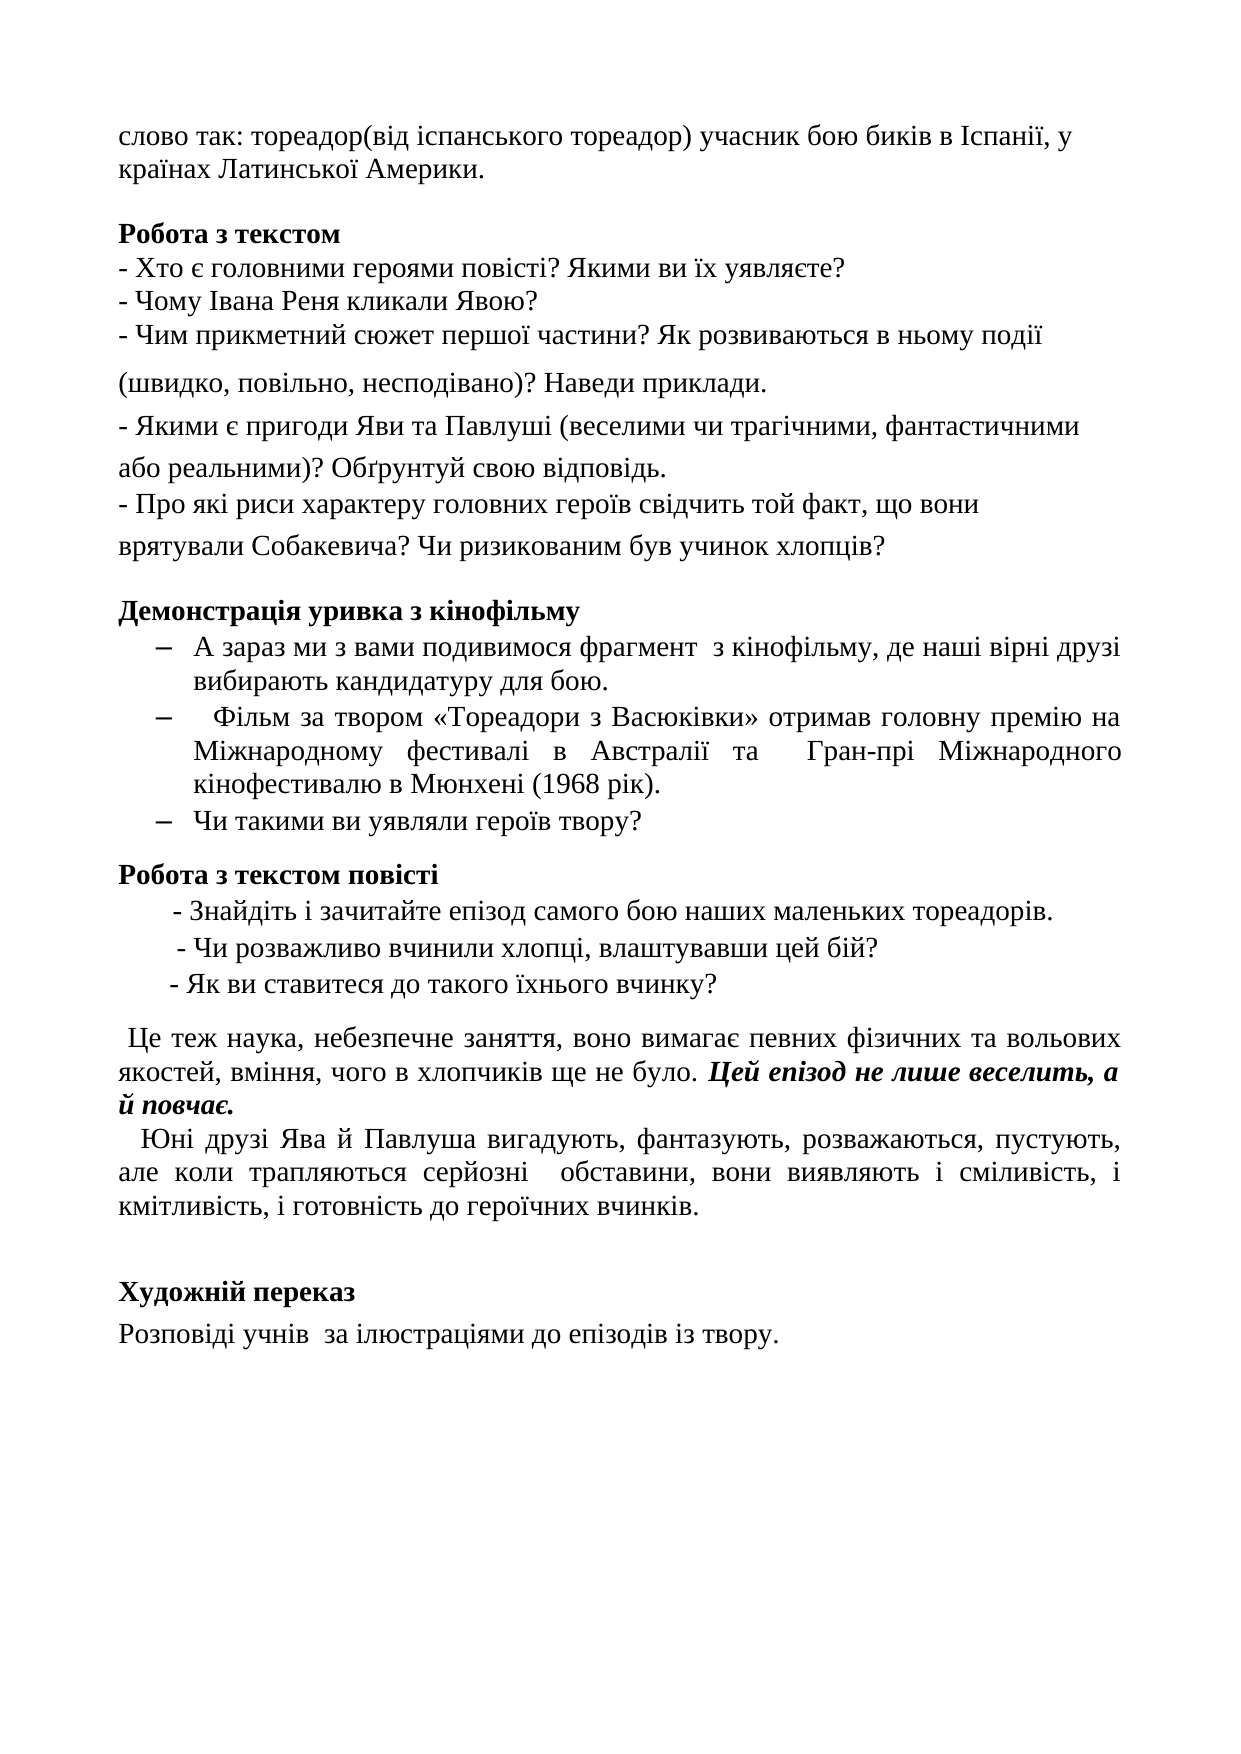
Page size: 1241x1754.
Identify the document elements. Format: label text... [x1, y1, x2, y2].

text Робота з текстом повісті [118, 857, 1122, 891]
text - Про які риси характеру головних героїв свідчить той факт, що вони [118, 486, 1122, 520]
list А зараз ми з вами подивимося фрагмент з кінофільму, де наші вірні друзі вибирають кандидатуру для бою. [156, 629, 1122, 697]
text Художній переказ [118, 1274, 1122, 1307]
list Чи такими ви уявляли героїв твору? [156, 803, 1122, 836]
text або реальними)? Обґрунтуй свою відповідь. [118, 450, 1122, 483]
text слово так: тореадор(від іспанського тореадор) учасник бою биків в Іспанії, у країнах Латинської Америки. Робота з текстом - Хто є головними героями повісті? Якими ви їх уявляєте? [118, 118, 1122, 283]
text - Чому Івана Реня кликали Явою? - Чим прикметний сюжет першої частини? Як розвиваються в ньому події [118, 283, 1122, 351]
text врятували Собакевича? Чи ризикованим був учинок хлопців? Демонстрація уривка з кінофільму [118, 528, 1122, 627]
text Це теж наука, небезпечне заняття, воно вимагає певних фізичних та вольових якостей, вміння, чого в хлопчиків ще не було. Цей епізод не лише веселить, а й повчає. [118, 1020, 1122, 1121]
text Юні друзі Ява й Павлуша вигадують, фантазують, розважаються, пустують, але коли трапляються серйозні обставини, вони виявляють і сміливість, і кмітливість, і готовність до героїчних вчинків. [118, 1121, 1122, 1222]
list Розповіді учнів за ілюстраціями до епізодів із твору. [118, 1316, 1122, 1350]
list - Чи розважливо вчинили хлопці, влаштувавши цей бій? [118, 930, 1122, 963]
list Фільм за твором «Тореадори з Васюківки» отримав головну премію на Міжнародному фестивалі в Австралії та Гран-прі Міжнародного кінофестивалю в Мюнхені (1968 рік). [156, 699, 1122, 800]
text (швидко, повільно, несподівано)? Наведи приклади. [118, 365, 1122, 399]
list - Знайдіть і зачитайте епізод самого бою наших маленьких тореадорів. [118, 893, 1122, 927]
text - Якими є пригоди Яви та Павлуші (веселими чи трагічними, фантастичними [118, 408, 1122, 441]
list - Як ви ставитеся до такого їхнього вчинку? [118, 966, 1122, 999]
